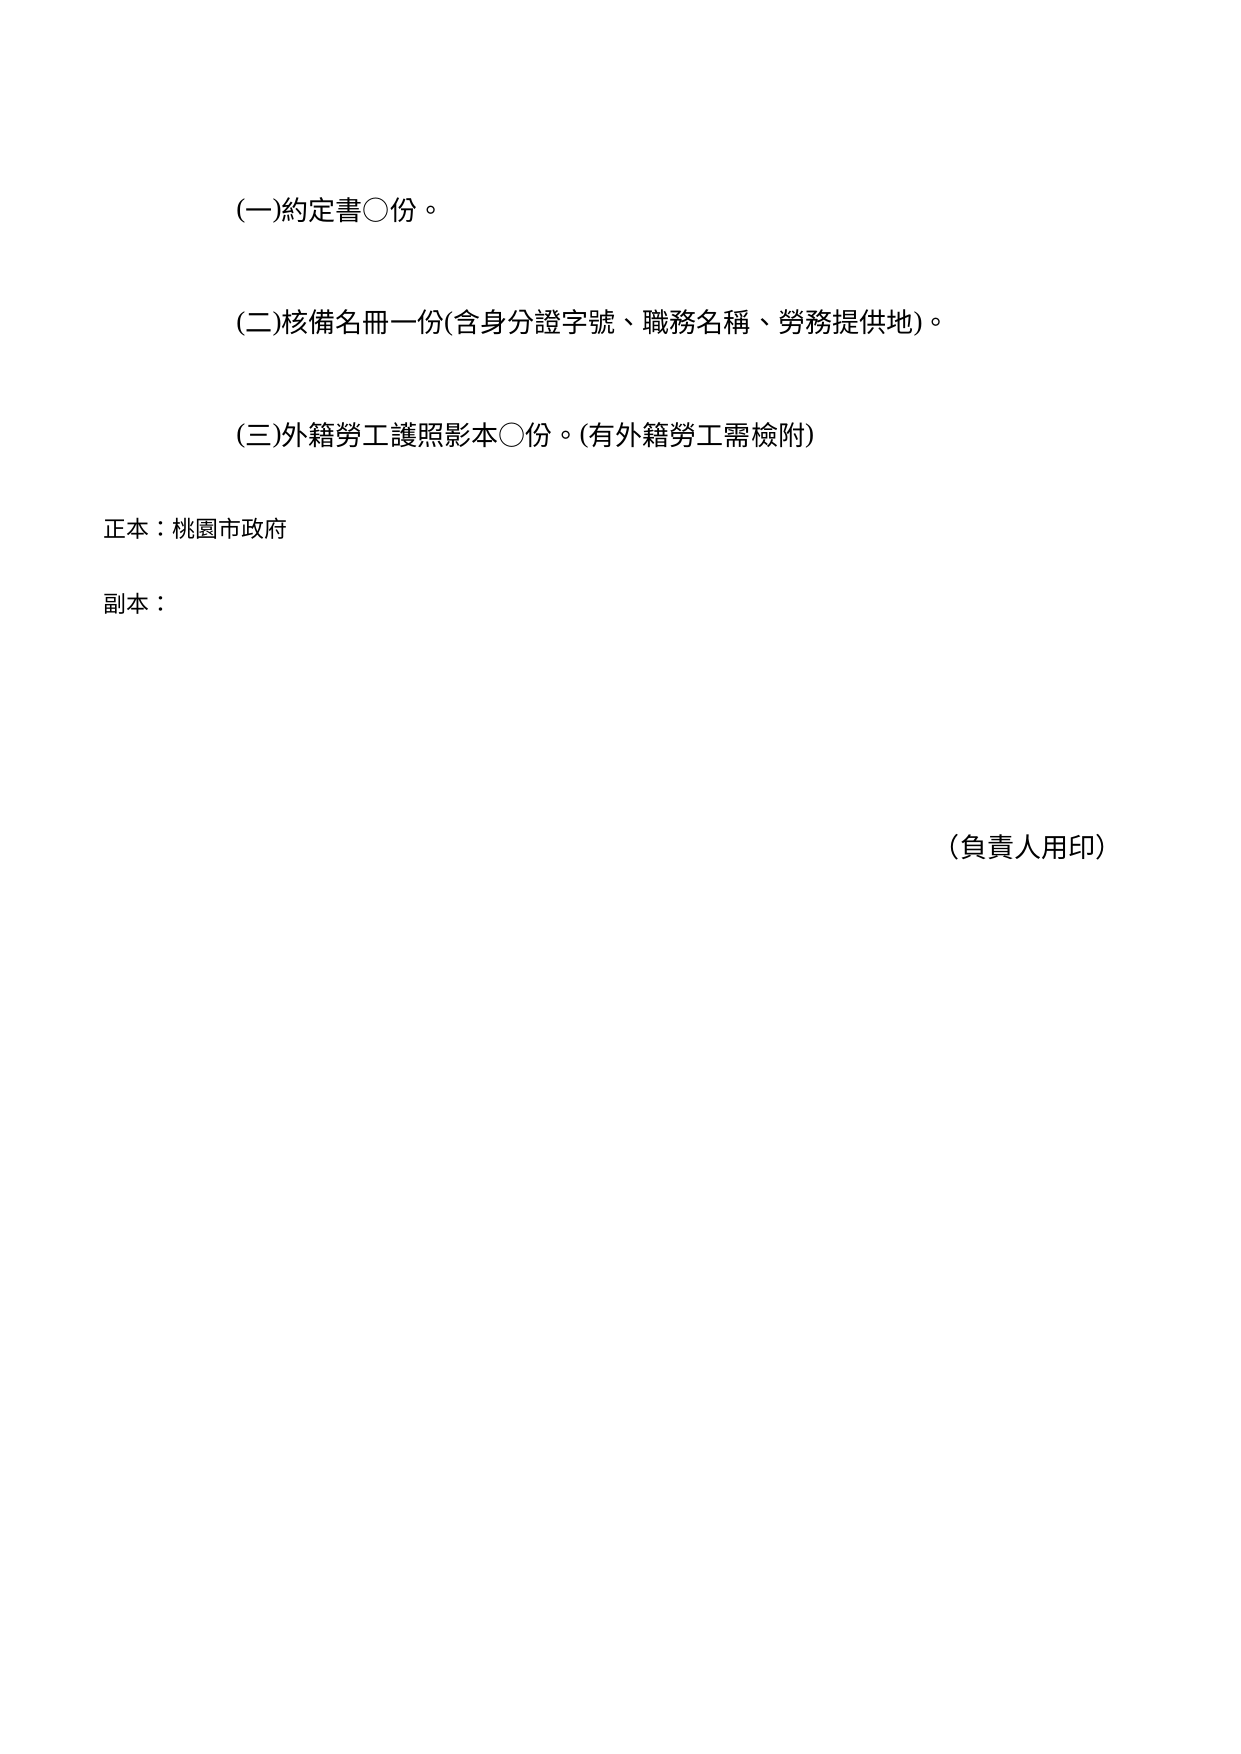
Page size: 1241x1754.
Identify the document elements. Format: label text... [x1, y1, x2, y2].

text (一)約定書○份。 [236, 164, 1122, 239]
text 副本： [103, 577, 1122, 614]
text (三)外籍勞工護照影本○份。(有外籍勞工需檢附) [236, 389, 1122, 464]
text (二)核備名冊一份(含身分證字號、職務名稱、勞務提供地)。 [236, 277, 1122, 352]
text （負責人用印） [103, 802, 1122, 877]
text 正本：桃園市政府 [103, 502, 1122, 539]
